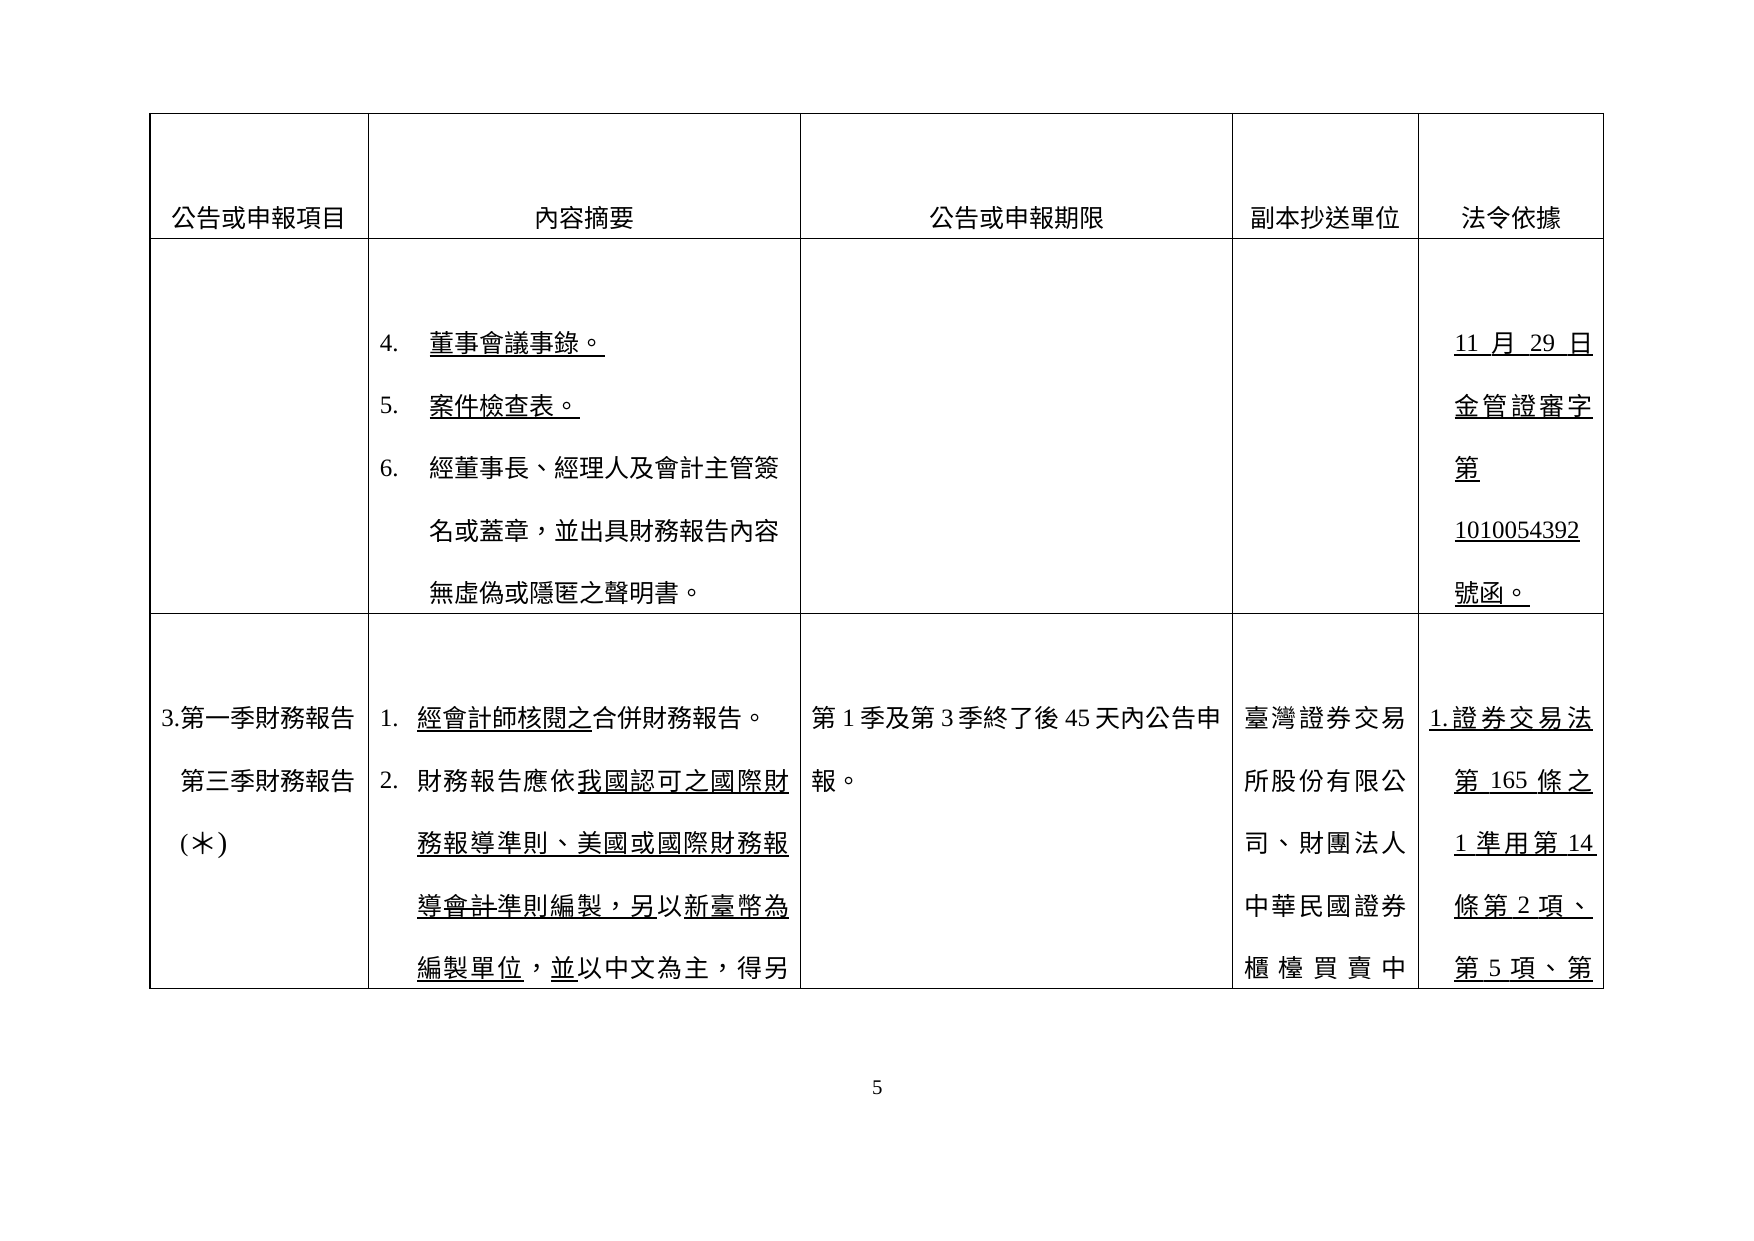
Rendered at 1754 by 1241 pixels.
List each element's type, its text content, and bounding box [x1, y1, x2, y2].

table_header 公告或申報期限 [801, 114, 1232, 238]
table_cell 1.證券交易法第165條之1準用第14條第2項、第5項、第 [1419, 614, 1603, 988]
table_cell 3.第一季財務報告 第三季財務報告 (＊) [151, 614, 368, 988]
table_cell [1233, 239, 1418, 613]
table_cell 經會計師核閱之合併財務報告。 財務報告應依我國認可之國際財務報導準則、美國或國際財務報導會計準則編製，另以新臺幣為編製單位，並以中文為主，得另加註英文，並於公開資訊觀測站公開及書面申報。 財務報告應經本會核准簽證公開發行公司財務報告之我國二位會計師出具核閱報告，或與前述會計師所屬事務所有合作關係之國際性會計師事務所查核簽證，並應由我國會計師出具不提及其他會計師查核工作之核閱報告。 董事會議事錄。 案件檢查表。 經董事長、經理人及會計主管簽名或蓋章，並出具財務報告內容無虛偽或隱匿之聲明書。 [369, 614, 800, 988]
table_cell [151, 239, 368, 613]
table_cell 經會計師核閱之合併財務報告。 財務報告應依我國認可之國際財務報導準則、美國或國際財務報導會計準則編製，另以新臺幣為編製單位，並以中文為主，得另加註英文，並於公開資訊觀測站公開及書面申報。 財務報告應經本會核准簽證公開發行公司財務報告之我國二位會計師出具核閱報告，或與前述會計師所屬事務所有合作關係之國際性會計師事務所查核簽證，並應由我國會計師出具不提及其他會計師查核工作之核閱報告。 董事會議事錄。 案件檢查表。 經董事長、經理人及會計主管簽名或蓋章，並出具財務報告內容無虛偽或隱匿之聲明書。 [369, 239, 800, 613]
table_header 法令依據 [1419, 114, 1603, 238]
table_header 內容摘要 [369, 114, 800, 238]
table_header 公告或申報項目 [151, 114, 368, 238]
table_header 副本抄送單位 [1233, 114, 1418, 238]
table_cell 11月29日金管證審字第1010054392號函。 [1419, 239, 1603, 613]
table_cell [801, 239, 1232, 613]
table_cell 臺灣證券交易所股份有限公司、財團法人中華民國證券櫃檯買賣中 [1233, 614, 1418, 988]
table_cell 第1季及第3季終了後45天內公告申報。 [801, 614, 1232, 988]
